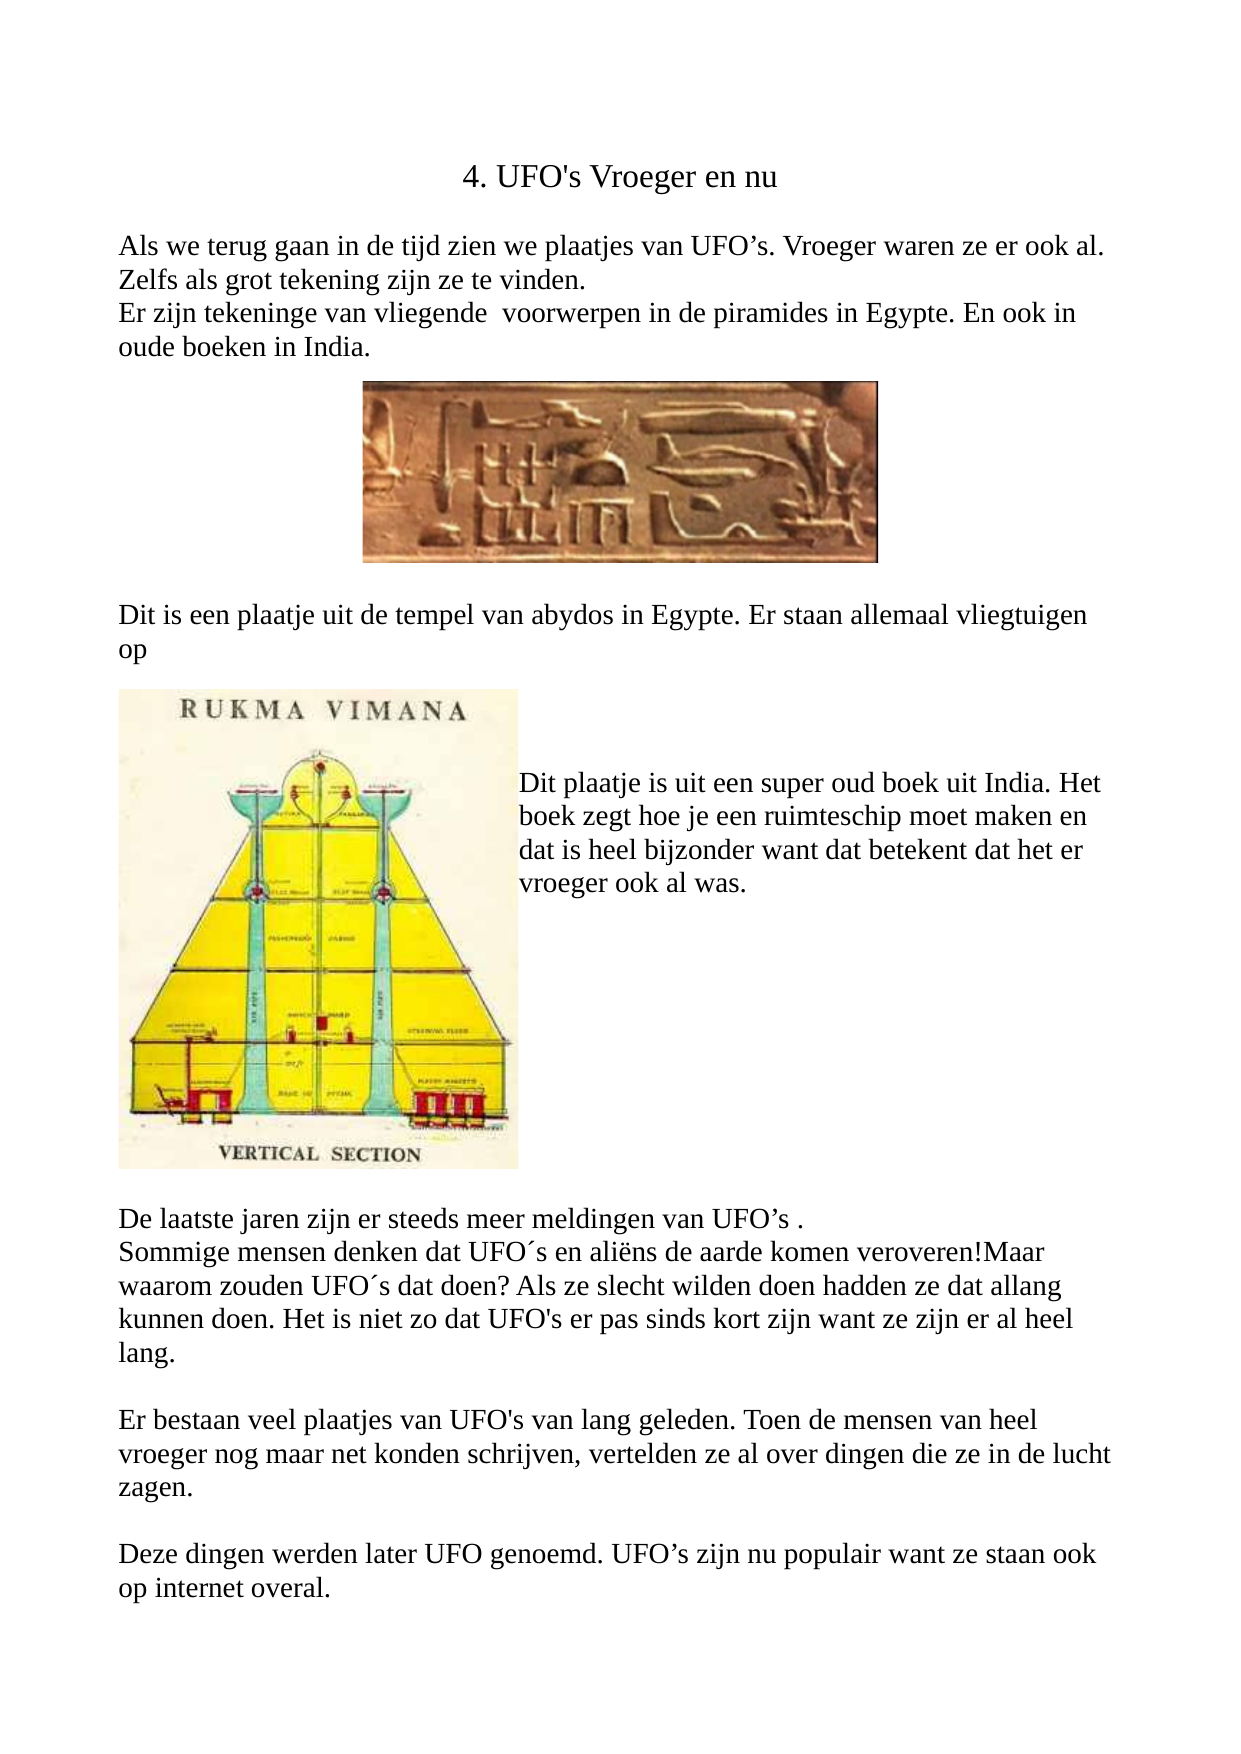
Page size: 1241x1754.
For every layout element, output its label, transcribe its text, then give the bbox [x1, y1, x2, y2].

text 4. UFO's Vroeger en nu [118, 118, 1122, 195]
text Er zijn tekeninge van vliegende voorwerpen in de piramides in Egypte. En ook in oude boeken in India. Dit is een plaatje uit de tempel van abydos in Egypte. Er staan allemaal vliegtuigen op Dit plaatje is uit een super oud boek uit India. Het boek zegt hoe je een ruimteschip moet maken en dat is heel bijzonder want dat betekent dat het er vroeger ook al was. De laatste jaren zijn er steeds meer meldingen van UFO’s . Sommige mensen denken dat UFO´s en aliëns de aarde komen veroveren!Maar waarom zouden UFO´s dat doen? Als ze slecht wilden doen hadden ze dat allang kunnen doen. Het is niet zo dat UFO's er pas sinds kort zijn want ze zijn er al heel lang. Er bestaan veel plaatjes van UFO's van lang geleden. Toen de mensen van heel vroeger nog maar net konden schrijven, vertelden ze al over dingen die ze in de lucht zagen. Deze dingen werden later UFO genoemd. UFO’s zijn nu populair want ze staan ook op internet overal. [118, 295, 1122, 1603]
text Zelfs als grot tekening zijn ze te vinden. [118, 262, 1122, 295]
picture [362, 381, 879, 563]
text Als we terug gaan in de tijd zien we plaatjes van UFO’s. Vroeger waren ze er ook al. [118, 228, 1122, 262]
picture [118, 689, 519, 1169]
